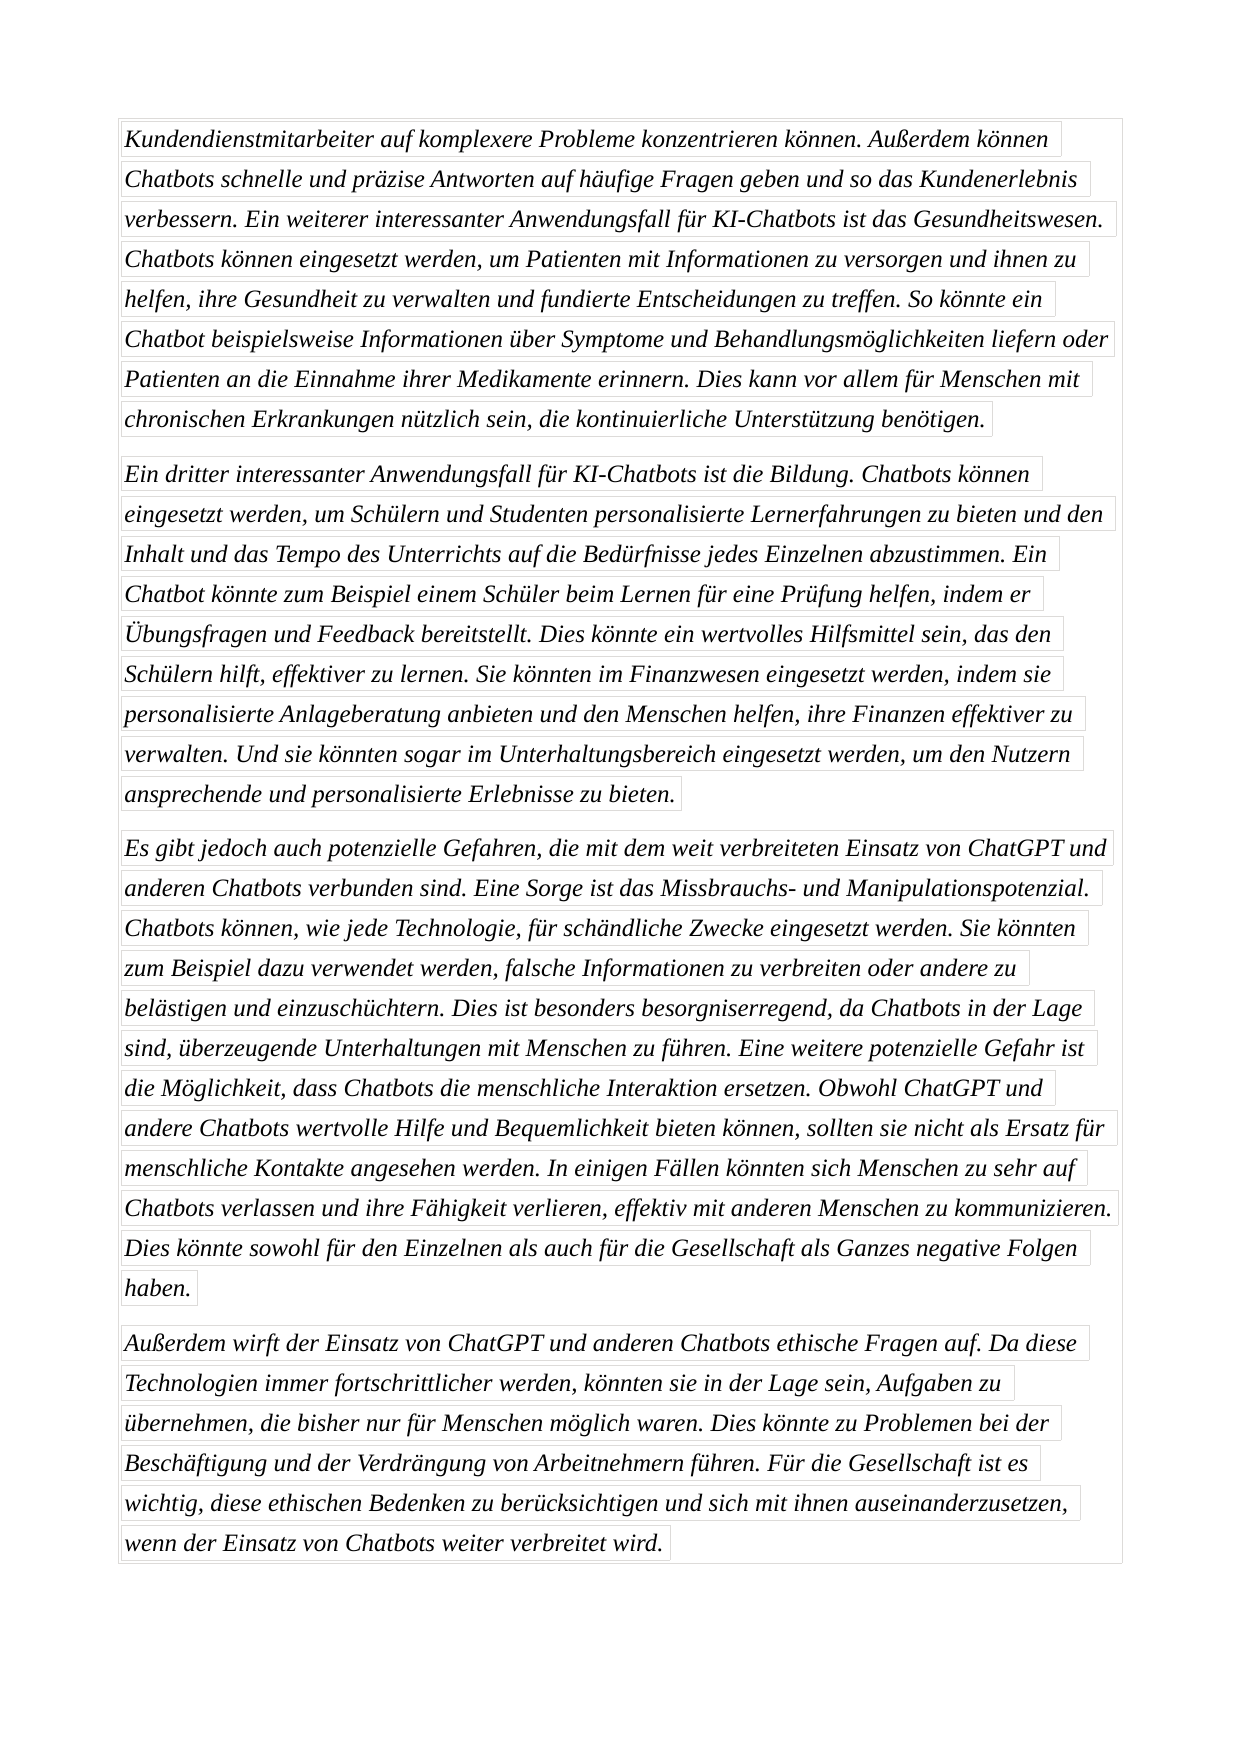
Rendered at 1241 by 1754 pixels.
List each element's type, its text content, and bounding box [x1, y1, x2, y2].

text Außerdem wirft der Einsatz von ChatGPT und anderen Chatbots ethische Fragen auf. Da diese Technologien immer fortschrittlicher werden, könnten sie in der Lage sein, Aufgaben zu übernehmen, die bisher nur für Menschen möglich waren. Dies könnte zu Problemen bei der Beschäftigung und der Verdrängung von Arbeitnehmern führen. Für die Gesellschaft ist es wichtig, diese ethischen Bedenken zu berücksichtigen und sich mit ihnen auseinanderzusetzen, wenn der Einsatz von Chatbots weiter verbreitet wird. [119, 1322, 1122, 1563]
text Ein dritter interessanter Anwendungsfall für KI-Chatbots ist die Bildung. Chatbots können eingesetzt werden, um Schülern und Studenten personalisierte Lernerfahrungen zu bieten und den Inhalt und das Tempo des Unterrichts auf die Bedürfnisse jedes Einzelnen abzustimmen. Ein Chatbot könnte zum Beispiel einem Schüler beim Lernen für eine Prüfung helfen, indem er Übungsfragen und Feedback bereitstellt. Dies könnte ein wertvolles Hilfsmittel sein, das den Schülern hilft, effektiver zu lernen. Sie könnten im Finanzwesen eingesetzt werden, indem sie personalisierte Anlageberatung anbieten und den Menschen helfen, ihre Finanzen effektiver zu verwalten. Und sie könnten sogar im Unterhaltungsbereich eingesetzt werden, um den Nutzern ansprechende und personalisierte Erlebnisse zu bieten. [119, 453, 1122, 811]
text Kundendienstmitarbeiter auf komplexere Probleme konzentrieren können. Außerdem können Chatbots schnelle und präzise Antworten auf häufige Fragen geben und so das Kundenerlebnis verbessern. Ein weiterer interessanter Anwendungsfall für KI-Chatbots ist das Gesundheitswesen. Chatbots können eingesetzt werden, um Patienten mit Informationen zu versorgen und ihnen zu helfen, ihre Gesundheit zu verwalten und fundierte Entscheidungen zu treffen. So könnte ein Chatbot beispielsweise Informationen über Symptome und Behandlungsmöglichkeiten liefern oder Patienten an die Einnahme ihrer Medikamente erinnern. Dies kann vor allem für Menschen mit chronischen Erkrankungen nützlich sein, die kontinuierliche Unterstützung benötigen. [119, 119, 1122, 436]
text Es gibt jedoch auch potenzielle Gefahren, die mit dem weit verbreiteten Einsatz von ChatGPT und anderen Chatbots verbunden sind. Eine Sorge ist das Missbrauchs- und Manipulationspotenzial. Chatbots können, wie jede Technologie, für schändliche Zwecke eingesetzt werden. Sie könnten zum Beispiel dazu verwendet werden, falsche Informationen zu verbreiten oder andere zu belästigen und einzuschüchtern. Dies ist besonders besorgniserregend, da Chatbots in der Lage sind, überzeugende Unterhaltungen mit Menschen zu führen. Eine weitere potenzielle Gefahr ist die Möglichkeit, dass Chatbots die menschliche Interaktion ersetzen. Obwohl ChatGPT und andere Chatbots wertvolle Hilfe und Bequemlichkeit bieten können, sollten sie nicht als Ersatz für menschliche Kontakte angesehen werden. In einigen Fällen könnten sich Menschen zu sehr auf Chatbots verlassen und ihre Fähigkeit verlieren, effektiv mit anderen Menschen zu kommunizieren. Dies könnte sowohl für den Einzelnen als auch für die Gesellschaft als Ganzes negative Folgen haben. [119, 827, 1122, 1305]
